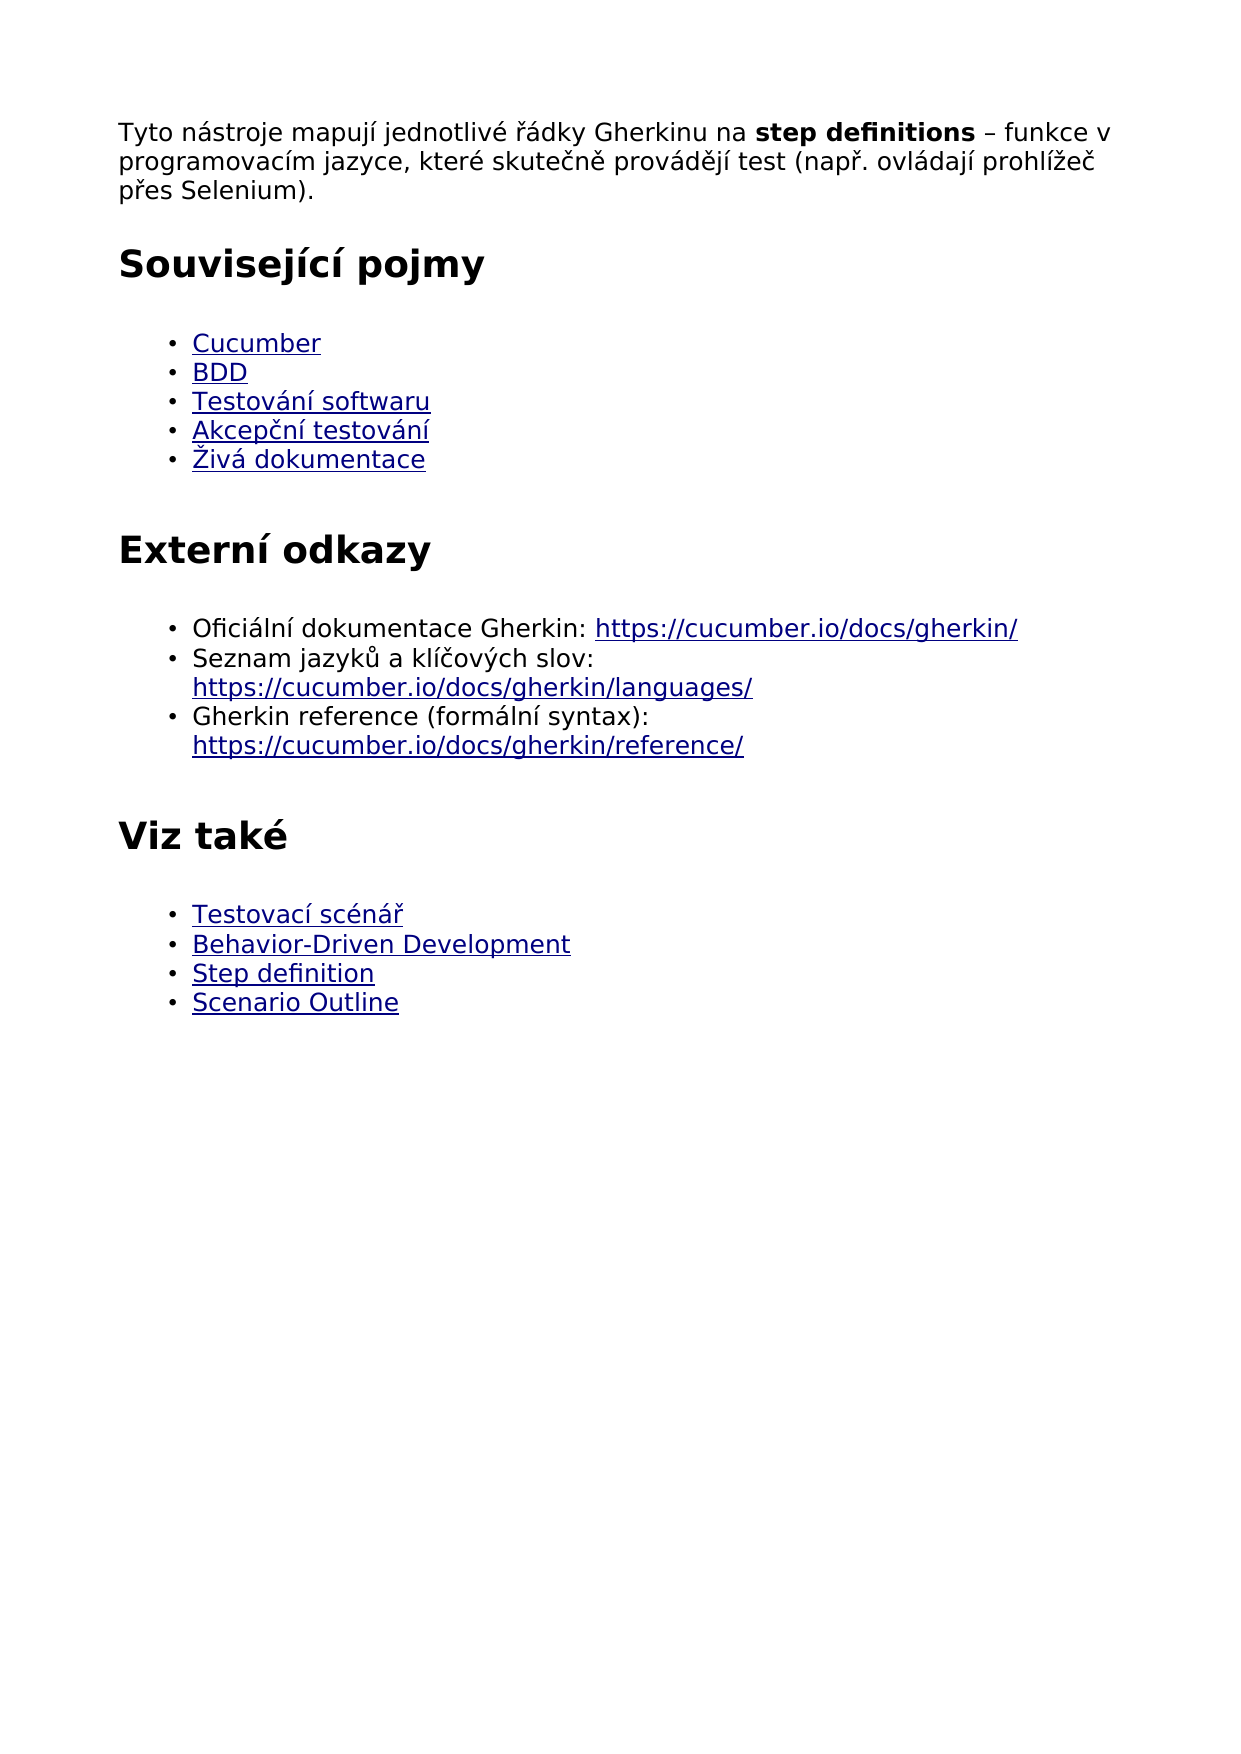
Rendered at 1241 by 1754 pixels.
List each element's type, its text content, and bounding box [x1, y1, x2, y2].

list Testovací scénář [177, 901, 1122, 930]
list Step definition [177, 959, 1122, 988]
list Scenario Outline [177, 988, 1122, 1017]
list Cucumber [177, 329, 1122, 358]
list Behavior-Driven Development [177, 930, 1122, 959]
subtitle Externí odkazy [118, 529, 1122, 573]
list BDD [177, 358, 1122, 387]
list Živá dokumentace [177, 445, 1122, 474]
subtitle Viz také [118, 815, 1122, 859]
list Akcepční testování [177, 416, 1122, 445]
list Oficiální dokumentace Gherkin: https://cucumber.io/docs/gherkin/ [177, 615, 1122, 644]
list Gherkin reference (formální syntax): https://cucumber.io/docs/gherkin/reference/ [177, 702, 1122, 761]
text Tyto nástroje mapují jednotlivé řádky Gherkinu na step definitions – funkce v programovacím jazyce, které skutečně provádějí test (např. ovládají prohlížeč přes Selenium). [118, 118, 1122, 206]
list Seznam jazyků a klíčových slov: https://cucumber.io/docs/gherkin/languages/ [177, 644, 1122, 702]
subtitle Související pojmy [118, 243, 1122, 287]
list Testování softwaru [177, 387, 1122, 416]
